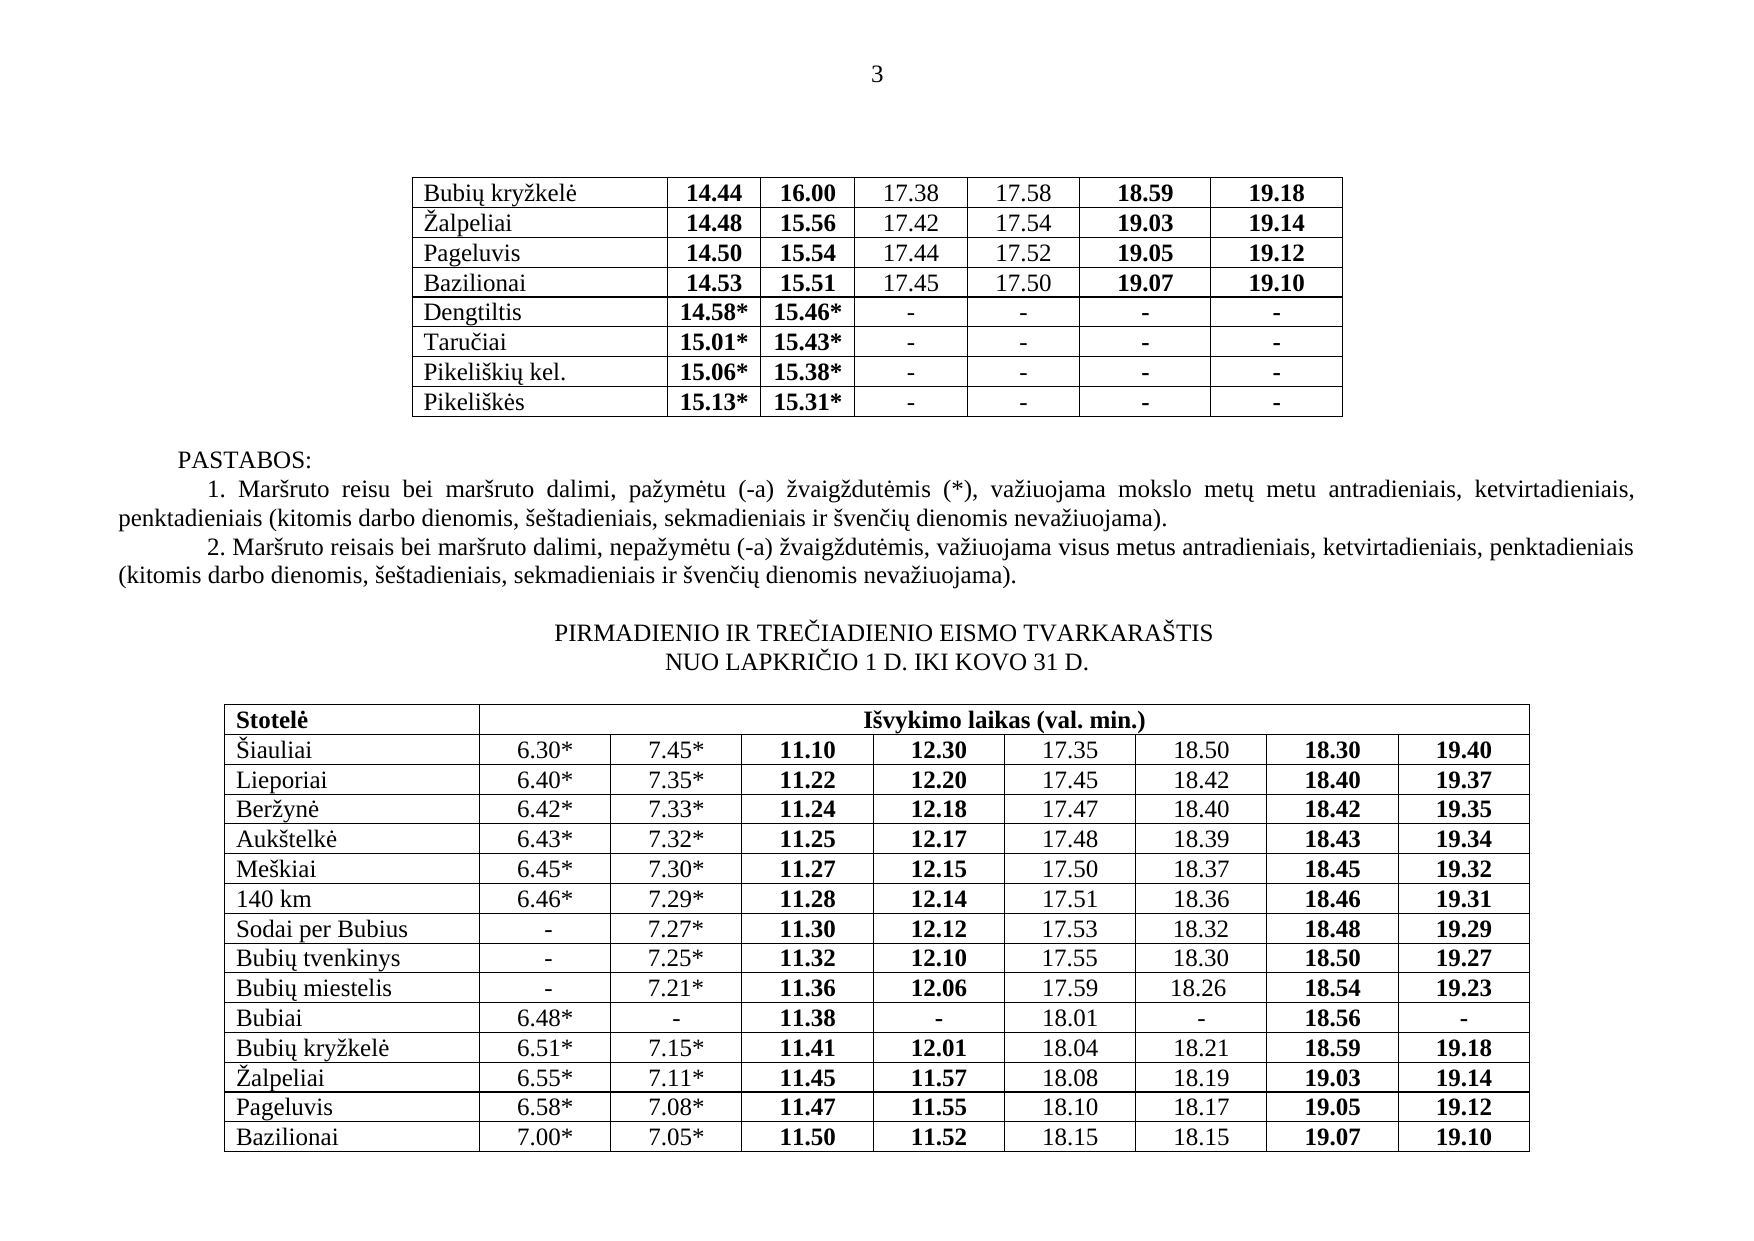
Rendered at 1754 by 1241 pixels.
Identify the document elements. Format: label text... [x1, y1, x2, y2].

table_cell 18.21 [1136, 1033, 1266, 1062]
table_cell 17.53 [1005, 914, 1135, 942]
table_cell 6.42* [480, 795, 610, 823]
table_cell 18.10 [1005, 1093, 1135, 1121]
table_cell 18.30 [1267, 735, 1398, 764]
table_cell 17.44 [855, 238, 967, 267]
table_cell 11.52 [874, 1122, 1004, 1151]
table_cell 19.18 [1211, 178, 1342, 207]
table_cell - [1080, 298, 1210, 326]
table_cell 7.00* [480, 1122, 610, 1151]
table_cell Bazilionai [225, 1122, 479, 1151]
table_cell 18.08 [1005, 1063, 1135, 1091]
table_cell 7.08* [611, 1093, 741, 1121]
table_cell 19.07 [1080, 268, 1210, 296]
table_cell - [1136, 1003, 1266, 1032]
table_cell Žalpeliai [225, 1063, 479, 1091]
table_cell 11.28 [742, 884, 873, 913]
table_cell 7.30* [611, 854, 741, 883]
table_cell 17.45 [855, 268, 967, 296]
table_cell - [855, 327, 967, 356]
table_cell 19.14 [1211, 208, 1342, 237]
table_cell Dengtiltis [413, 298, 667, 326]
table_cell 11.50 [742, 1122, 873, 1151]
table_cell 11.36 [742, 973, 873, 1002]
table_cell - [968, 298, 1079, 326]
table_cell 19.14 [1399, 1063, 1529, 1091]
table_cell 15.46* [761, 298, 854, 326]
table_cell 18.40 [1136, 795, 1266, 823]
table_cell 16.00 [761, 178, 854, 207]
table_cell 18.19 [1136, 1063, 1266, 1091]
table_cell - [1399, 1003, 1529, 1032]
text PIRMADIENIO IR TREČIADIENIO EISMO TVARKARAŠTIS [118, 618, 1636, 647]
table_cell 19.03 [1267, 1063, 1398, 1091]
table_cell 17.54 [968, 208, 1079, 237]
table_cell 14.53 [668, 268, 760, 296]
table_cell 18.01 [1005, 1003, 1135, 1032]
table_cell 6.51* [480, 1033, 610, 1062]
table_cell 7.35* [611, 765, 741, 793]
table_cell 18.30 [1136, 944, 1266, 972]
table_cell 15.43* [761, 327, 854, 356]
text NUO LAPKRIČIO 1 D. IKI KOVO 31 D. [118, 647, 1636, 675]
table_cell 11.41 [742, 1033, 873, 1062]
table_cell 7.27* [611, 914, 741, 942]
table_cell 11.30 [742, 914, 873, 942]
table_cell 7.21* [611, 973, 741, 1002]
table_cell 15.13* [668, 387, 760, 416]
table_cell 18.43 [1267, 824, 1398, 853]
table_cell 11.57 [874, 1063, 1004, 1091]
table_cell Šiauliai [225, 735, 479, 764]
table_cell 7.33* [611, 795, 741, 823]
table_cell 12.14 [874, 884, 1004, 913]
table_cell 19.29 [1399, 914, 1529, 942]
table_cell 19.12 [1211, 238, 1342, 267]
table_cell 17.52 [968, 238, 1079, 267]
table_cell 17.48 [1005, 824, 1135, 853]
table_cell - [855, 298, 967, 326]
text 1. Maršruto reisu bei maršruto dalimi, pažymėtu (-a) žvaigždutėmis (*), važiuojama mokslo metų metu antradieniais, ketvirtadieniais, penktadieniais (kitomis darbo dienomis, šeštadieniais, sekmadieniais ir švenčių dienomis nevažiuojama). [118, 474, 1636, 532]
table_cell 11.10 [742, 735, 873, 764]
table_cell 18.45 [1267, 854, 1398, 883]
table_cell 7.15* [611, 1033, 741, 1062]
table_cell 18.32 [1136, 914, 1266, 942]
table_cell 11.38 [742, 1003, 873, 1032]
table_cell 19.05 [1267, 1093, 1398, 1121]
text 2. Maršruto reisais bei maršruto dalimi, nepažymėtu (-a) žvaigždutėmis, važiuojama visus metus antradieniais, ketvirtadieniais, penktadieniais (kitomis darbo dienomis, šeštadieniais, sekmadieniais ir švenčių dienomis nevažiuojama). [118, 532, 1636, 589]
table_cell 12.12 [874, 914, 1004, 942]
table_cell 11.24 [742, 795, 873, 823]
table_cell 6.58* [480, 1093, 610, 1121]
table_cell 19.05 [1080, 238, 1210, 267]
table_cell 11.47 [742, 1093, 873, 1121]
table_cell Pikeliškių kel. [413, 357, 667, 386]
table_cell 140 km [225, 884, 479, 913]
table_cell 18.15 [1136, 1122, 1266, 1151]
table_cell Bubių tvenkinys [225, 944, 479, 972]
text PASTABOS: [118, 445, 1636, 474]
table_cell 6.55* [480, 1063, 610, 1091]
table_cell 17.35 [1005, 735, 1135, 764]
table_cell Pageluvis [225, 1093, 479, 1121]
table_cell 17.55 [1005, 944, 1135, 972]
table_cell 12.18 [874, 795, 1004, 823]
table_cell 12.30 [874, 735, 1004, 764]
table_cell - [480, 914, 610, 942]
table_cell Lieporiai [225, 765, 479, 793]
table_cell - [480, 944, 610, 972]
table_cell 11.55 [874, 1093, 1004, 1121]
table_cell 11.32 [742, 944, 873, 972]
table_cell - [1080, 387, 1210, 416]
table_cell Bubiai [225, 1003, 479, 1032]
table_cell - [1211, 357, 1342, 386]
table_cell 17.47 [1005, 795, 1135, 823]
table_cell 18.59 [1080, 178, 1210, 207]
table_cell 18.54 [1267, 973, 1398, 1002]
table_cell Aukštelkė [225, 824, 479, 853]
table_cell 19.10 [1399, 1122, 1529, 1151]
table_cell 11.27 [742, 854, 873, 883]
table_cell 7.25* [611, 944, 741, 972]
table_cell 17.51 [1005, 884, 1135, 913]
table_cell 18.37 [1136, 854, 1266, 883]
table_cell Pageluvis [413, 238, 667, 267]
table_cell 18.48 [1267, 914, 1398, 942]
table_cell 18.46 [1267, 884, 1398, 913]
table_cell 17.42 [855, 208, 967, 237]
table_cell Bubių kryžkelė [225, 1033, 479, 1062]
table_cell 17.58 [968, 178, 1079, 207]
table_cell 6.48* [480, 1003, 610, 1032]
table_cell 15.06* [668, 357, 760, 386]
table_cell 6.45* [480, 854, 610, 883]
table_cell 18.56 [1267, 1003, 1398, 1032]
table_cell 19.03 [1080, 208, 1210, 237]
table_cell Pikeliškės [413, 387, 667, 416]
table_cell 15.38* [761, 357, 854, 386]
table_cell Beržynė [225, 795, 479, 823]
table_cell 19.10 [1211, 268, 1342, 296]
table_cell 17.45 [1005, 765, 1135, 793]
table_cell 7.29* [611, 884, 741, 913]
table_cell 18.42 [1267, 795, 1398, 823]
table_cell - [1211, 327, 1342, 356]
table_cell 14.50 [668, 238, 760, 267]
table_cell Bazilionai [413, 268, 667, 296]
table_cell Bubių kryžkelė [413, 178, 667, 207]
table_cell 6.46* [480, 884, 610, 913]
table_cell - [480, 973, 610, 1002]
table_cell 17.38 [855, 178, 967, 207]
table_cell 19.35 [1399, 795, 1529, 823]
table_cell 19.23 [1399, 973, 1529, 1002]
table_cell 18.50 [1267, 944, 1398, 972]
table_cell 17.50 [968, 268, 1079, 296]
table_cell 18.59 [1267, 1033, 1398, 1062]
table_cell 15.54 [761, 238, 854, 267]
table_cell 11.25 [742, 824, 873, 853]
table_cell - [1080, 327, 1210, 356]
table_cell 6.40* [480, 765, 610, 793]
table_cell 19.31 [1399, 884, 1529, 913]
table_cell Meškiai [225, 854, 479, 883]
table_cell 12.06 [874, 973, 1004, 1002]
table_cell 19.12 [1399, 1093, 1529, 1121]
table_cell 18.17 [1136, 1093, 1266, 1121]
table_cell 11.22 [742, 765, 873, 793]
table_cell 19.32 [1399, 854, 1529, 883]
table_cell 19.07 [1267, 1122, 1398, 1151]
table_cell 12.10 [874, 944, 1004, 972]
table_cell 19.40 [1399, 735, 1529, 764]
table_cell 14.48 [668, 208, 760, 237]
table_cell 18.36 [1136, 884, 1266, 913]
table_cell 12.01 [874, 1033, 1004, 1062]
table_cell 12.20 [874, 765, 1004, 793]
table_cell 14.44 [668, 178, 760, 207]
table_cell 15.31* [761, 387, 854, 416]
table_cell - [968, 327, 1079, 356]
table_cell Žalpeliai [413, 208, 667, 237]
table_cell 18.26 [1136, 973, 1266, 1002]
table_cell - [1211, 387, 1342, 416]
table_cell 7.45* [611, 735, 741, 764]
table_cell 19.18 [1399, 1033, 1529, 1062]
table_cell 15.01* [668, 327, 760, 356]
table_header Išvykimo laikas (val. min.) [480, 705, 1529, 734]
table_cell 18.39 [1136, 824, 1266, 853]
table_cell 18.50 [1136, 735, 1266, 764]
table_cell 7.11* [611, 1063, 741, 1091]
table_cell 18.15 [1005, 1122, 1135, 1151]
table_cell 15.56 [761, 208, 854, 237]
table_cell 6.43* [480, 824, 610, 853]
table_cell Sodai per Bubius [225, 914, 479, 942]
table_cell - [1211, 298, 1342, 326]
table_cell 12.15 [874, 854, 1004, 883]
table_cell - [611, 1003, 741, 1032]
table_cell 18.42 [1136, 765, 1266, 793]
table_cell 17.59 [1005, 973, 1135, 1002]
table_cell 17.50 [1005, 854, 1135, 883]
table_cell 19.27 [1399, 944, 1529, 972]
table_cell - [968, 387, 1079, 416]
table_cell 19.34 [1399, 824, 1529, 853]
table_cell 7.05* [611, 1122, 741, 1151]
table_cell - [855, 387, 967, 416]
table_cell 19.37 [1399, 765, 1529, 793]
table_cell 6.30* [480, 735, 610, 764]
table_cell - [968, 357, 1079, 386]
table_cell - [855, 357, 967, 386]
table_cell 18.40 [1267, 765, 1398, 793]
table_cell - [1080, 357, 1210, 386]
table_cell Taručiai [413, 327, 667, 356]
table_cell 14.58* [668, 298, 760, 326]
table_header Stotelė [225, 705, 479, 734]
table_cell 18.04 [1005, 1033, 1135, 1062]
table_cell 11.45 [742, 1063, 873, 1091]
table_cell Bubių miestelis [225, 973, 479, 1002]
table_cell 7.32* [611, 824, 741, 853]
table_cell 15.51 [761, 268, 854, 296]
table_cell - [874, 1003, 1004, 1032]
table_cell 12.17 [874, 824, 1004, 853]
